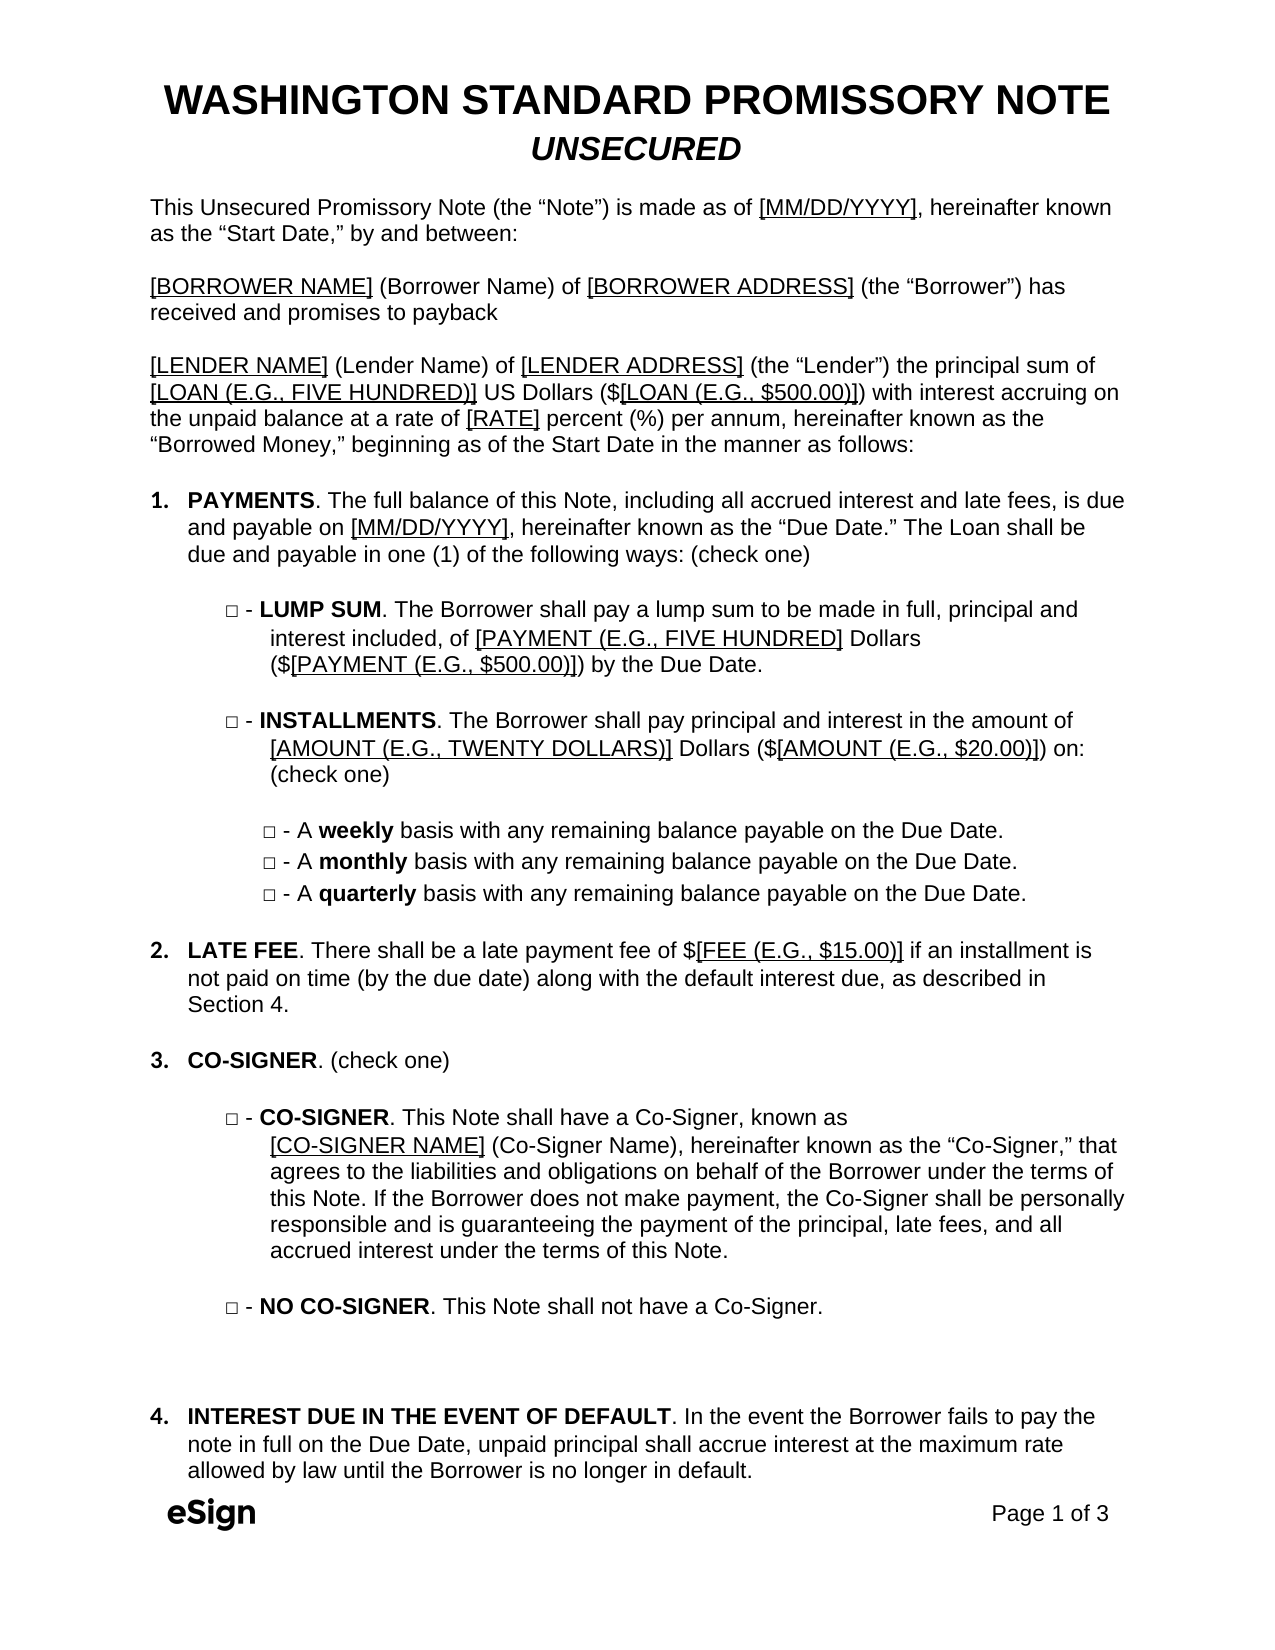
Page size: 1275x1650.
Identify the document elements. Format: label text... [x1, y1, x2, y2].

text [CO-SIGNER NAME] (Co-Signer Name), hereinafter known as the “Co-Signer,” that agrees to the liabilities and obligations on behalf of the Borrower under the terms of this Note. If the Borrower does not make payment, the Co-Signer shall be personally responsible and is guaranteeing the payment of the principal, late fees, and all accrued interest under the terms of this Note. [270, 1132, 1125, 1264]
subtitle UNSECURED [150, 129, 1125, 168]
text ☐ - A weekly basis with any remaining balance payable on the Due Date. [225, 814, 1125, 845]
text [BORROWER NAME] (Borrower Name) of [BORROWER ADDRESS] (the “Borrower”) has received and promises to payback [150, 273, 1125, 326]
text ☐ - LUMP SUM. The Borrower shall pay a lump sum to be made in full, principal and [225, 593, 1125, 625]
list LATE FEE. There shall be a late payment fee of $[FEE (E.G., $15.00)] if an installment is not paid on time (by the due date) along with the default interest due, as described in Section 4. [150, 934, 1125, 1017]
list CO-SIGNER. (check one) [150, 1044, 1125, 1074]
subtitle WASHINGTON STANDARD PROMISSORY NOTE [150, 75, 1125, 123]
text ☐ - A monthly basis with any remaining balance payable on the Due Date. [225, 845, 1125, 877]
text This Unsecured Promissory Note (the “Note”) is made as of [MM/DD/YYYY], hereinafter known as the “Start Date,” by and between: [150, 194, 1125, 247]
text ☐ - A quarterly basis with any remaining balance payable on the Due Date. [225, 877, 1125, 908]
text ($[PAYMENT (E.G., $500.00)]) by the Due Date. [270, 651, 1125, 677]
text [LENDER NAME] (Lender Name) of [LENDER ADDRESS] (the “Lender”) the principal sum of [LOAN (E.G., FIVE HUNDRED)] US Dollars ($[LOAN (E.G., $500.00)]) with interest accruing on the unpaid balance at a rate of [RATE] percent (%) per annum, hereinafter known as the “Borrowed Money,” beginning as of the Start Date in the manner as follows: [150, 352, 1125, 457]
text interest included, of [PAYMENT (E.G., FIVE HUNDRED] Dollars [270, 625, 1125, 651]
text [AMOUNT (E.G., TWENTY DOLLARS)] Dollars ($[AMOUNT (E.G., $20.00)]) on: (check one) [270, 735, 1125, 788]
list PAYMENTS. The full balance of this Note, including all accrued interest and late fees, is due and payable on [MM/DD/YYYY], hereinafter known as the “Due Date.” The Loan shall be due and payable in one (1) of the following ways: (check one) [150, 484, 1125, 567]
list INTEREST DUE IN THE EVENT OF DEFAULT. In the event the Borrower fails to pay the note in full on the Due Date, unpaid principal shall accrue interest at the maximum rate allowed by law until the Borrower is no longer in default. [150, 1400, 1125, 1483]
text ☐ - CO-SIGNER. This Note shall have a Co-Signer, known as [225, 1101, 1125, 1132]
text ☐ - NO CO-SIGNER. This Note shall not have a Co-Signer. [225, 1290, 1125, 1321]
text ☐ - INSTALLMENTS. The Borrower shall pay principal and interest in the amount of [225, 704, 1125, 735]
